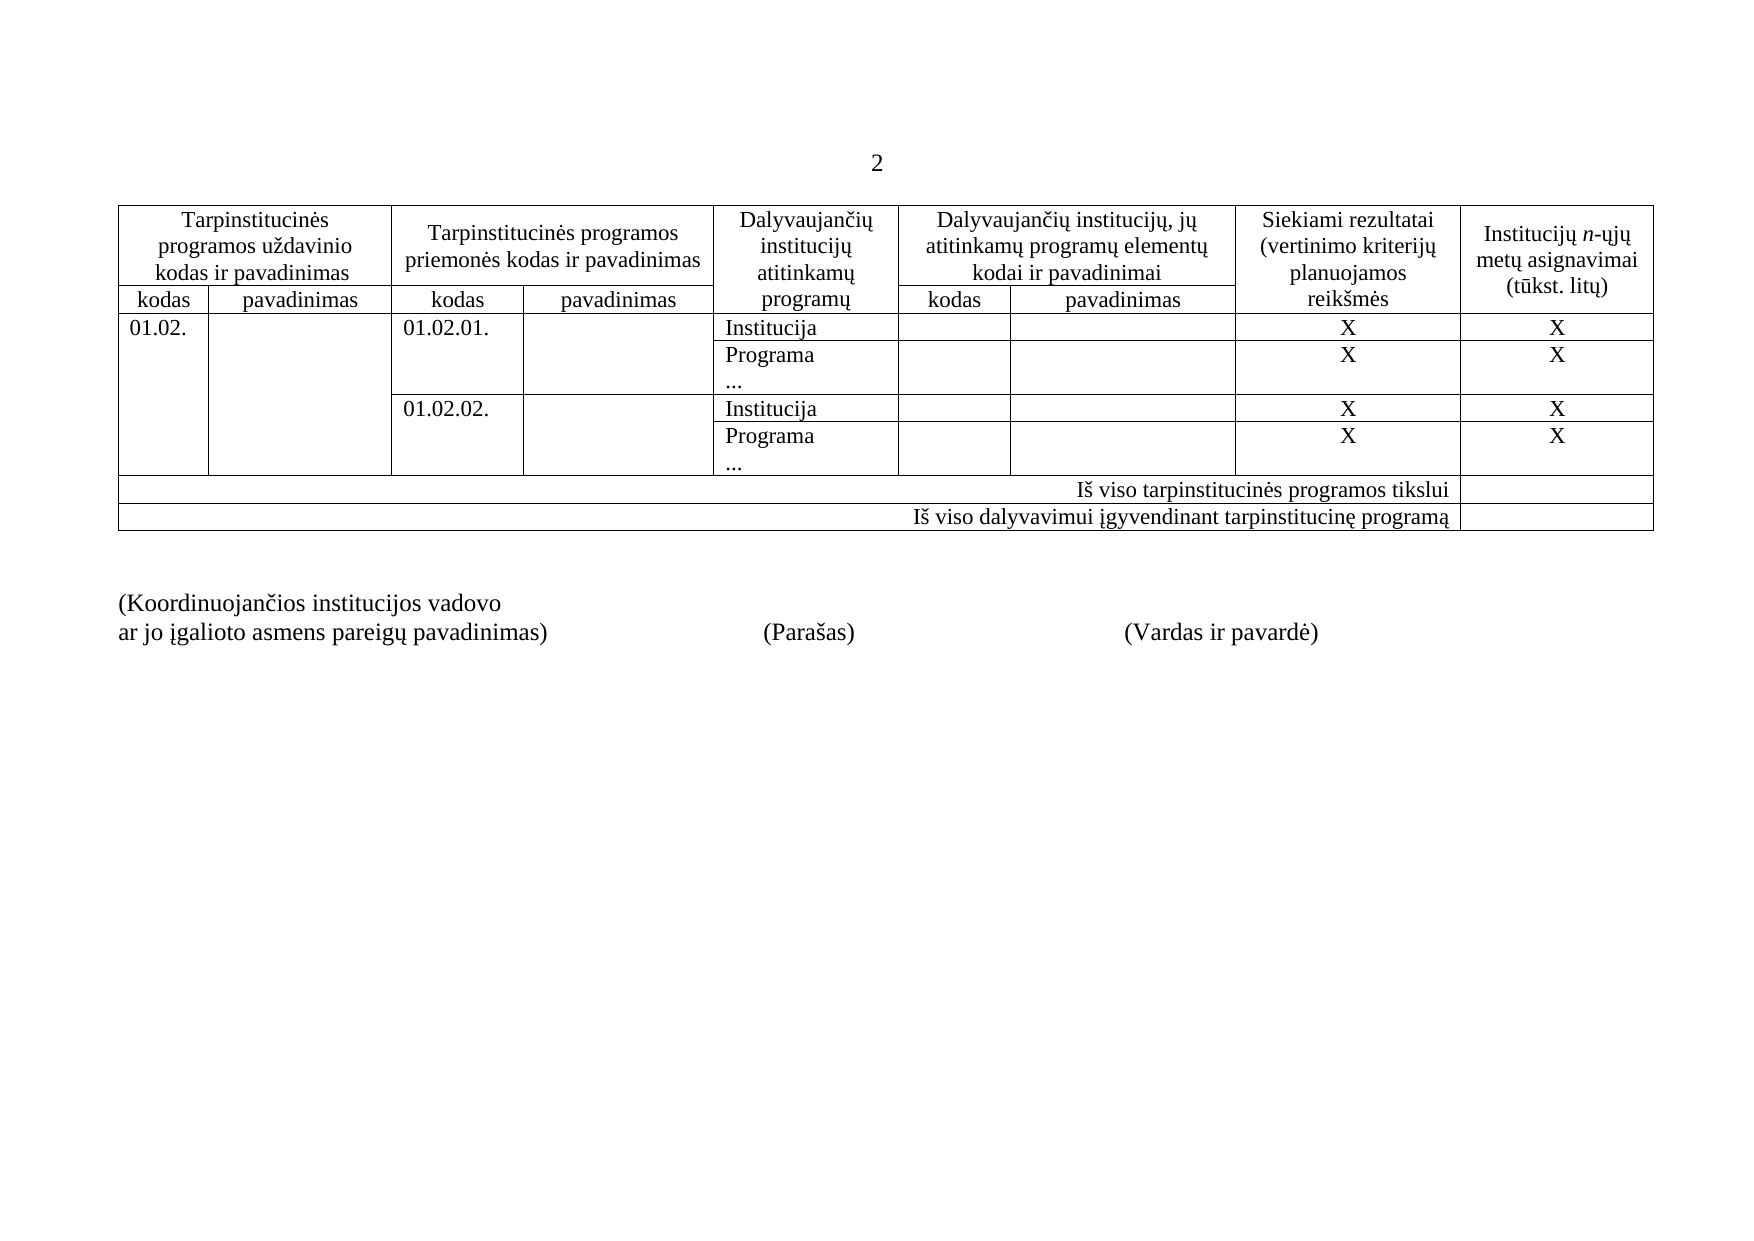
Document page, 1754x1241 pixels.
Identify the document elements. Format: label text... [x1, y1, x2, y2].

table_cell [1461, 476, 1653, 502]
table_cell X [1461, 341, 1653, 394]
table_cell X [1236, 314, 1460, 340]
table_cell 01.02. [119, 314, 208, 475]
table_cell [1011, 395, 1235, 421]
table_cell [1461, 504, 1653, 530]
table_cell Programa ... [714, 422, 898, 475]
table_header Siekiami rezultatai (vertinimo kriterijų planuojamos reikšmės n-iesiems metams) [1236, 206, 1460, 313]
table_header Tarpinstitucinės programos priemonės kodas ir pavadinimas [392, 206, 713, 285]
table_cell pavadinimas [1011, 286, 1235, 313]
table_cell [899, 422, 1010, 475]
table_header Tarpinstitucinės programos uždavinio kodas ir pavadinimas [119, 206, 391, 285]
table_cell 01.02.02. [392, 395, 523, 475]
table_header Dalyvaujančių institucijų, jų atitinkamų programų elementų kodai ir pavadinimai [899, 206, 1235, 285]
table_cell [899, 314, 1010, 340]
table_cell [524, 314, 713, 394]
table_cell Iš viso tarpinstitucinės programos tikslui [119, 476, 1460, 502]
table_cell kodas [899, 286, 1010, 313]
text ar jo įgalioto asmens pareigų pavadinimas) (Parašas) (Vardas ir pavardė) [118, 617, 1636, 646]
table_cell [1011, 314, 1235, 340]
table_cell 01.02.01. [392, 314, 523, 394]
table_cell X [1236, 395, 1460, 421]
table_cell pavadinimas [524, 286, 713, 313]
table_cell X [1236, 341, 1460, 394]
table_cell Iš viso dalyvavimui įgyvendinant tarpinstitucinę programą [119, 504, 1460, 530]
table_cell Programa ... [714, 341, 898, 394]
table_cell X [1461, 314, 1653, 340]
table_header Institucijų n-ųjų metų asignavimai (tūkst. litų) [1461, 206, 1653, 313]
table_cell X [1461, 395, 1653, 421]
table_cell Institucija [714, 314, 898, 340]
table_cell [209, 314, 391, 475]
table_cell kodas [392, 286, 523, 313]
table_cell [1011, 341, 1235, 394]
table_header Dalyvaujančių institucijų atitinkamų programų elementai [714, 206, 898, 313]
text (Koordinuojančios institucijos vadovo [118, 588, 1636, 617]
table_cell [899, 341, 1010, 394]
table_cell X [1236, 422, 1460, 475]
table_cell X [1461, 422, 1653, 475]
table_cell [1011, 422, 1235, 475]
table_cell [524, 395, 713, 475]
table_cell [899, 395, 1010, 421]
table_cell Institucija [714, 395, 898, 421]
table_cell kodas [119, 286, 208, 313]
table_cell pavadinimas [209, 286, 391, 313]
